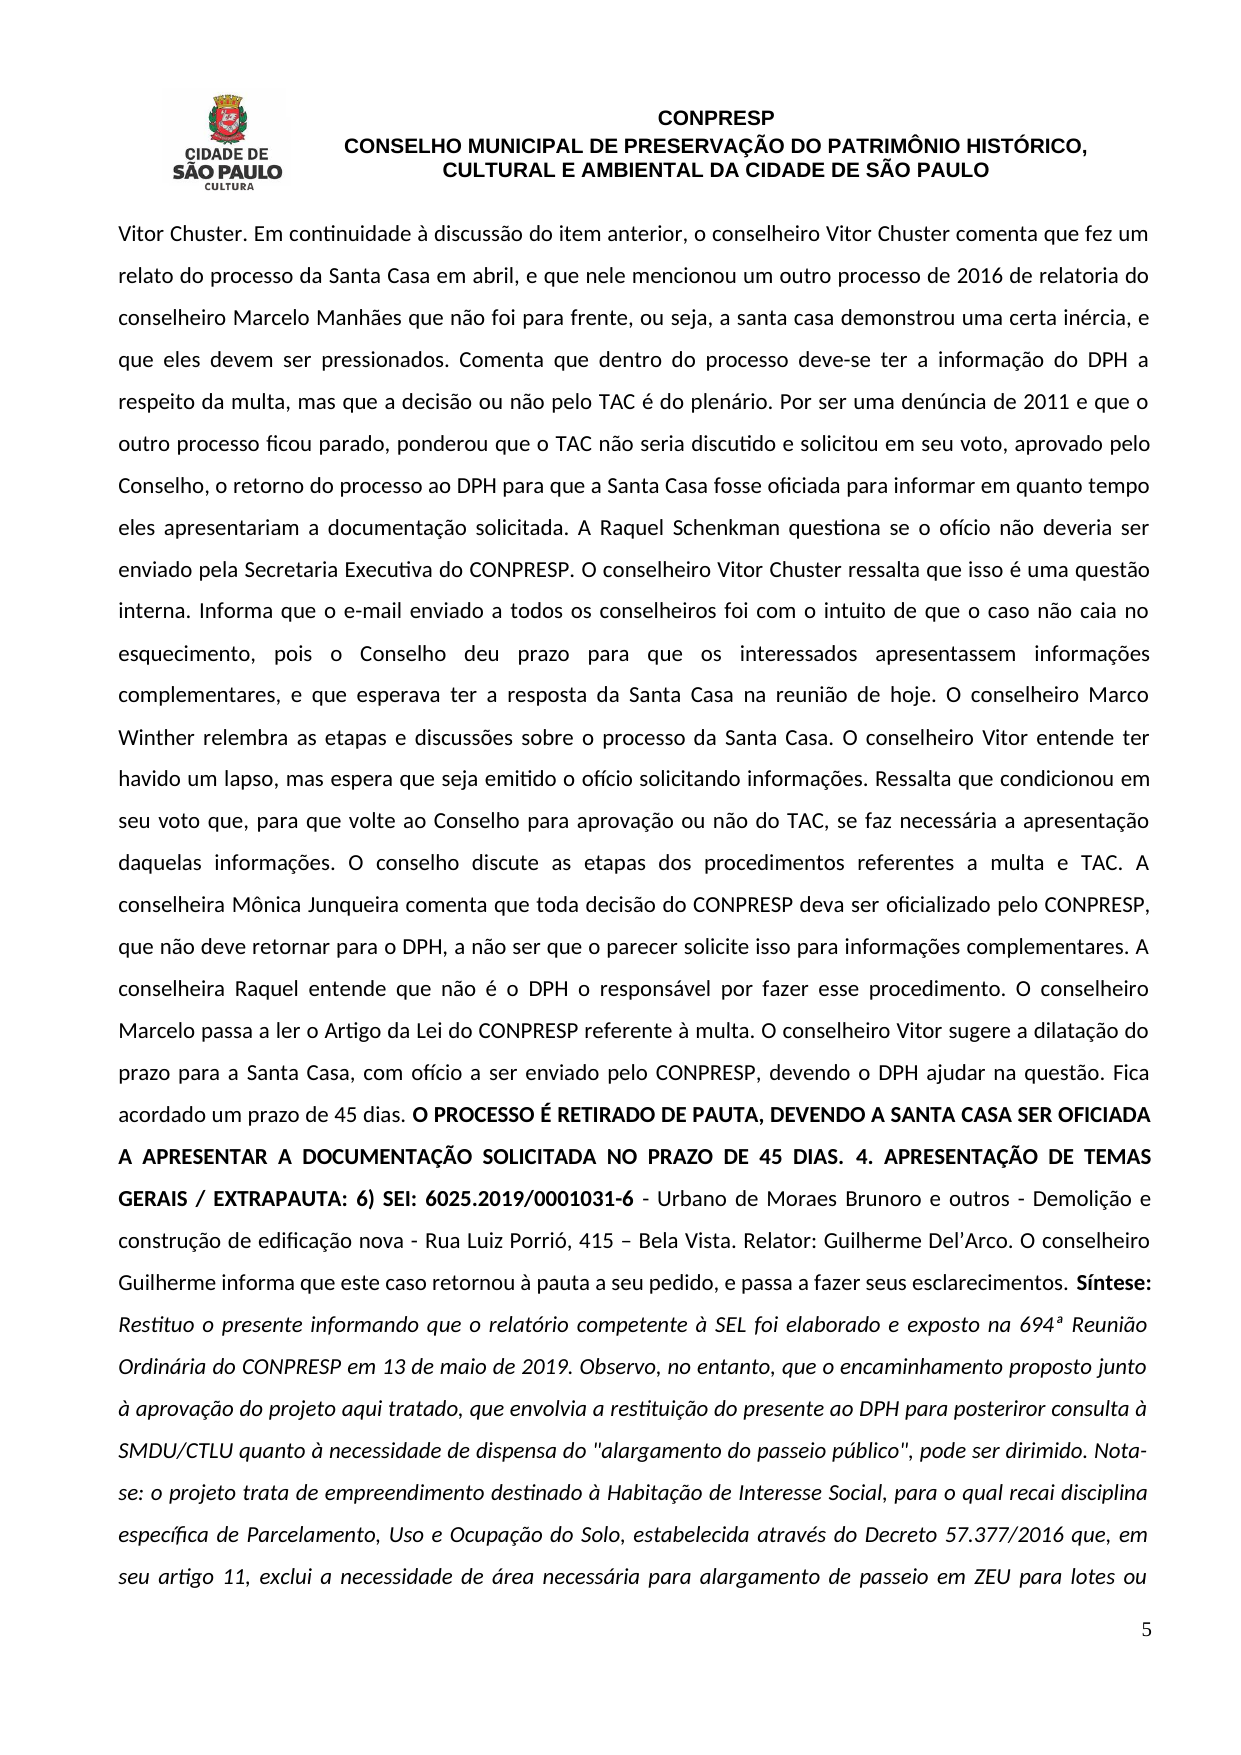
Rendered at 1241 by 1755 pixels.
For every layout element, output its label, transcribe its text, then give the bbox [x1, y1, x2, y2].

text Vitor Chuster. Em continuidade à discussão do item anterior, o conselheiro Vitor Chuster comenta que fez um relato do processo da Santa Casa em abril, e que nele mencionou um outro processo de 2016 de relatoria do conselheiro Marcelo Manhães que não foi para frente, ou seja, a santa casa demonstrou uma certa inércia, e que eles devem ser pressionados. Comenta que dentro do processo deve-se ter a informação do DPH a respeito da multa, mas que a decisão ou não pelo TAC é do plenário. Por ser uma denúncia de 2011 e que o outro processo ficou parado, ponderou que o TAC não seria discutido e solicitou em seu voto, aprovado pelo Conselho, o retorno do processo ao DPH para que a Santa Casa fosse oficiada para informar em quanto tempo eles apresentariam a documentação solicitada. A Raquel Schenkman questiona se o ofício não deveria ser enviado pela Secretaria Executiva do CONPRESP. O conselheiro Vitor Chuster ressalta que isso é uma questão interna. Informa que o e-mail enviado a todos os conselheiros foi com o intuito de que o caso não caia no esquecimento, pois o Conselho deu prazo para que os interessados apresentassem informações complementares, e que esperava ter a resposta da Santa Casa na reunião de hoje. O conselheiro Marco Winther relembra as etapas e discussões sobre o processo da Santa Casa. O conselheiro Vitor entende ter havido um lapso, mas espera que seja emitido o ofício solicitando informações. Ressalta que condicionou em seu voto que, para que volte ao Conselho para aprovação ou não do TAC, se faz necessária a apresentação daquelas informações. O conselho discute as etapas dos procedimentos referentes a multa e TAC. A conselheira Mônica Junqueira comenta que toda decisão do CONPRESP deva ser oficializado pelo CONPRESP, que não deve retornar para o DPH, a não ser que o parecer solicite isso para informações complementares. A conselheira Raquel entende que não é o DPH o responsável por fazer esse procedimento. O conselheiro Marcelo passa a ler o Artigo da Lei do CONPRESP referente à multa. O conselheiro Vitor sugere a dilatação do prazo para a Santa Casa, com ofício a ser enviado pelo CONPRESP, devendo o DPH ajudar na questão. Fica acordado um prazo de 45 dias. O PROCESSO É RETIRADO DE PAUTA, DEVENDO A SANTA CASA SER OFICIADA A APRESENTAR A DOCUMENTAÇÃO SOLICITADA NO PRAZO DE 45 DIAS. 4. Apresentação de temas gerais / Extrapauta: 6) SEI: 6025.2019/0001031-6 - Urbano de Moraes Brunoro e outros - Demolição e construção de edificação nova - Rua Luiz Porrió, 415 – Bela Vista. Relator: Guilherme Del’Arco. O conselheiro Guilherme informa que este caso retornou à pauta a seu pedido, e passa a fazer seus esclarecimentos. Síntese: Restituo o presente informando que o relatório competente à SEL foi elaborado e exposto na 694ª Reunião Ordinária do CONPRESP em 13 de maio de 2019. Observo, no entanto, que o encaminhamento proposto junto à aprovação do projeto aqui tratado, que envolvia a restituição do presente ao DPH para posteriror consulta à SMDU/CTLU quanto à necessidade de dispensa do "alargamento do passeio público", pode ser dirimido. Nota-se: o projeto trata de empreendimento destinado à Habitação de Interesse Social, para o qual recai disciplina específica de Parcelamento, Uso e Ocupação do Solo, estabelecida através do Decreto 57.377/2016 que, em seu artigo 11, exclui a necessidade de área necessária para alargamento de passeio em ZEU para lotes ou [118, 219, 1152, 1590]
